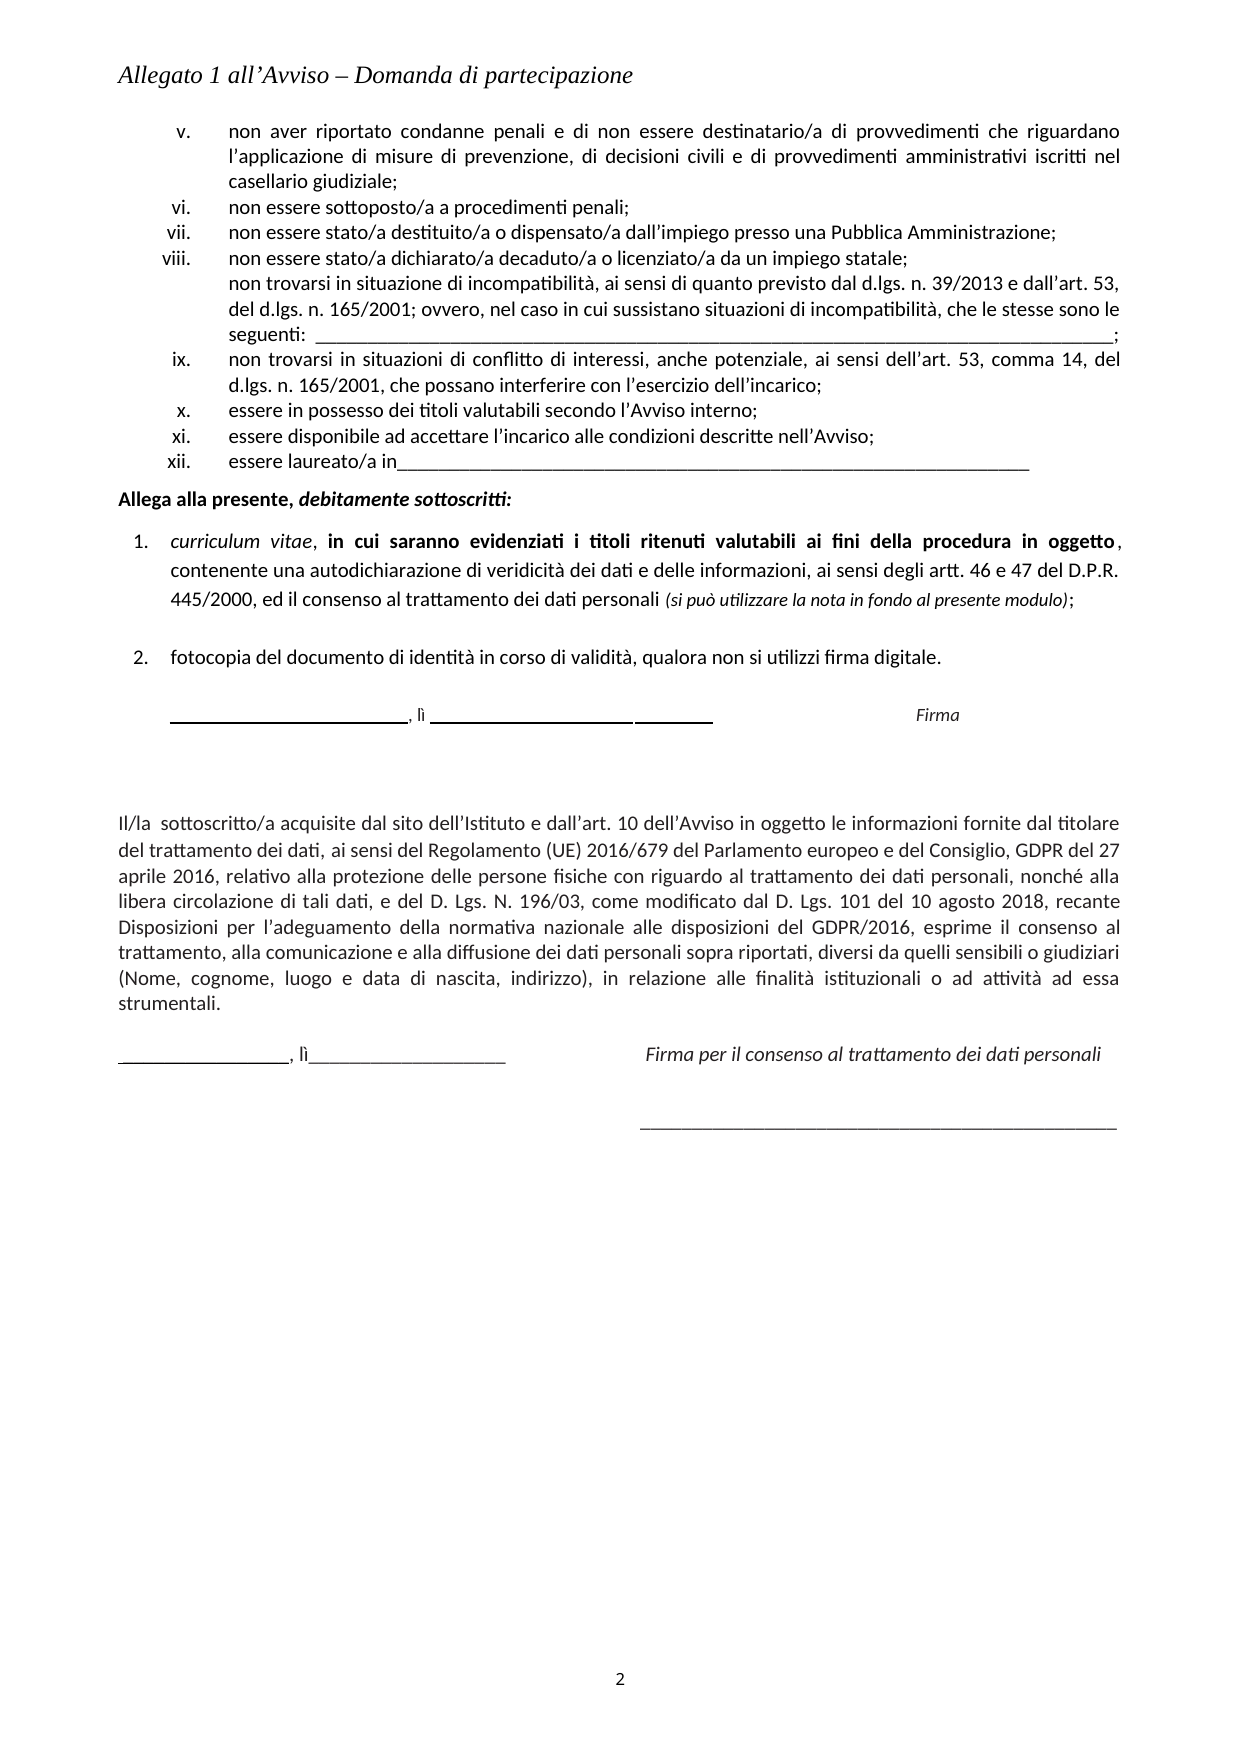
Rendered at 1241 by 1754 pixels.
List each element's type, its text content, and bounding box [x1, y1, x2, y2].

text , lì Firma [169, 703, 1122, 726]
list essere laureato/a in_____________________________________________________________ [191, 448, 1122, 474]
list non essere stato/a dichiarato/a decaduto/a o licenziato/a da un impiego statale; [191, 245, 1122, 270]
text ________________, lì___________________ Firma per il consenso al trattamento dei dati personali [118, 1041, 1122, 1067]
list non essere sottoposto/a a procedimenti penali; [191, 194, 1122, 219]
text non trovarsi in situazione di incompatibilità, ai sensi di quanto previsto dal d.lgs. n. 39/2013 e dall’art. 53, del d.lgs. n. 165/2001; ovvero, nel caso in cui sussistano situazioni di incompatibilità, che le stesse sono le seguenti: _____________________________________________________________________________; [228, 270, 1122, 347]
list non aver riportato condanne penali e di non essere destinatario/a di provvedimenti che riguardano l’applicazione di misure di prevenzione, di decisioni civili e di provvedimenti amministrativi iscritti nel casellario giudiziale; [191, 118, 1122, 194]
list fotocopia del documento di identità in corso di validità, qualora non si utilizzi firma digitale. [133, 644, 1122, 670]
list essere disponibile ad accettare l’incarico alle condizioni descritte nell’Avviso; [191, 423, 1122, 448]
list essere in possesso dei titoli valutabili secondo l’Avviso interno; [191, 397, 1122, 423]
list curriculum vitae, in cui saranno evidenziati i titoli ritenuti valutabili ai fini della procedura in oggetto, contenente una autodichiarazione di veridicità dei dati e delle informazioni, ai sensi degli artt. 46 e 47 del D.P.R. 445/2000, ed il consenso al trattamento dei dati personali (si può utilizzare la nota in fondo al presente modulo); [133, 528, 1122, 612]
text ______________________________________________ [561, 1108, 1122, 1133]
list non essere stato/a destituito/a o dispensato/a dall’impiego presso una Pubblica Amministrazione; [191, 219, 1122, 245]
text Il/la sottoscritto/a acquisite dal sito dell’Istituto e dall’art. 10 dell’Avviso in oggetto le informazioni fornite dal titolare del trattamento dei dati, ai sensi del Regolamento (UE) 2016/679 del Parlamento europeo e del Consiglio, GDPR del 27 aprile 2016, relativo alla protezione delle persone fisiche con riguardo al trattamento dei dati personali, nonché alla libera circolazione di tali dati, e del D. Lgs. N. 196/03, come modificato dal D. Lgs. 101 del 10 agosto 2018, recante Disposizioni per l’adeguamento della normativa nazionale alle disposizioni del GDPR/2016, esprime il consenso al trattamento, alla comunicazione e alla diffusione dei dati personali sopra riportati, diversi da quelli sensibili o giudiziari (Nome, cognome, luogo e data di nascita, indirizzo), in relazione alle finalità istituzionali o ad attività ad essa strumentali. [118, 810, 1122, 1016]
text Allega alla presente, debitamente sottoscritti: [118, 486, 1122, 512]
list non trovarsi in situazioni di conflitto di interessi, anche potenziale, ai sensi dell’art. 53, comma 14, del d.lgs. n. 165/2001, che possano interferire con l’esercizio dell’incarico; [191, 347, 1122, 397]
